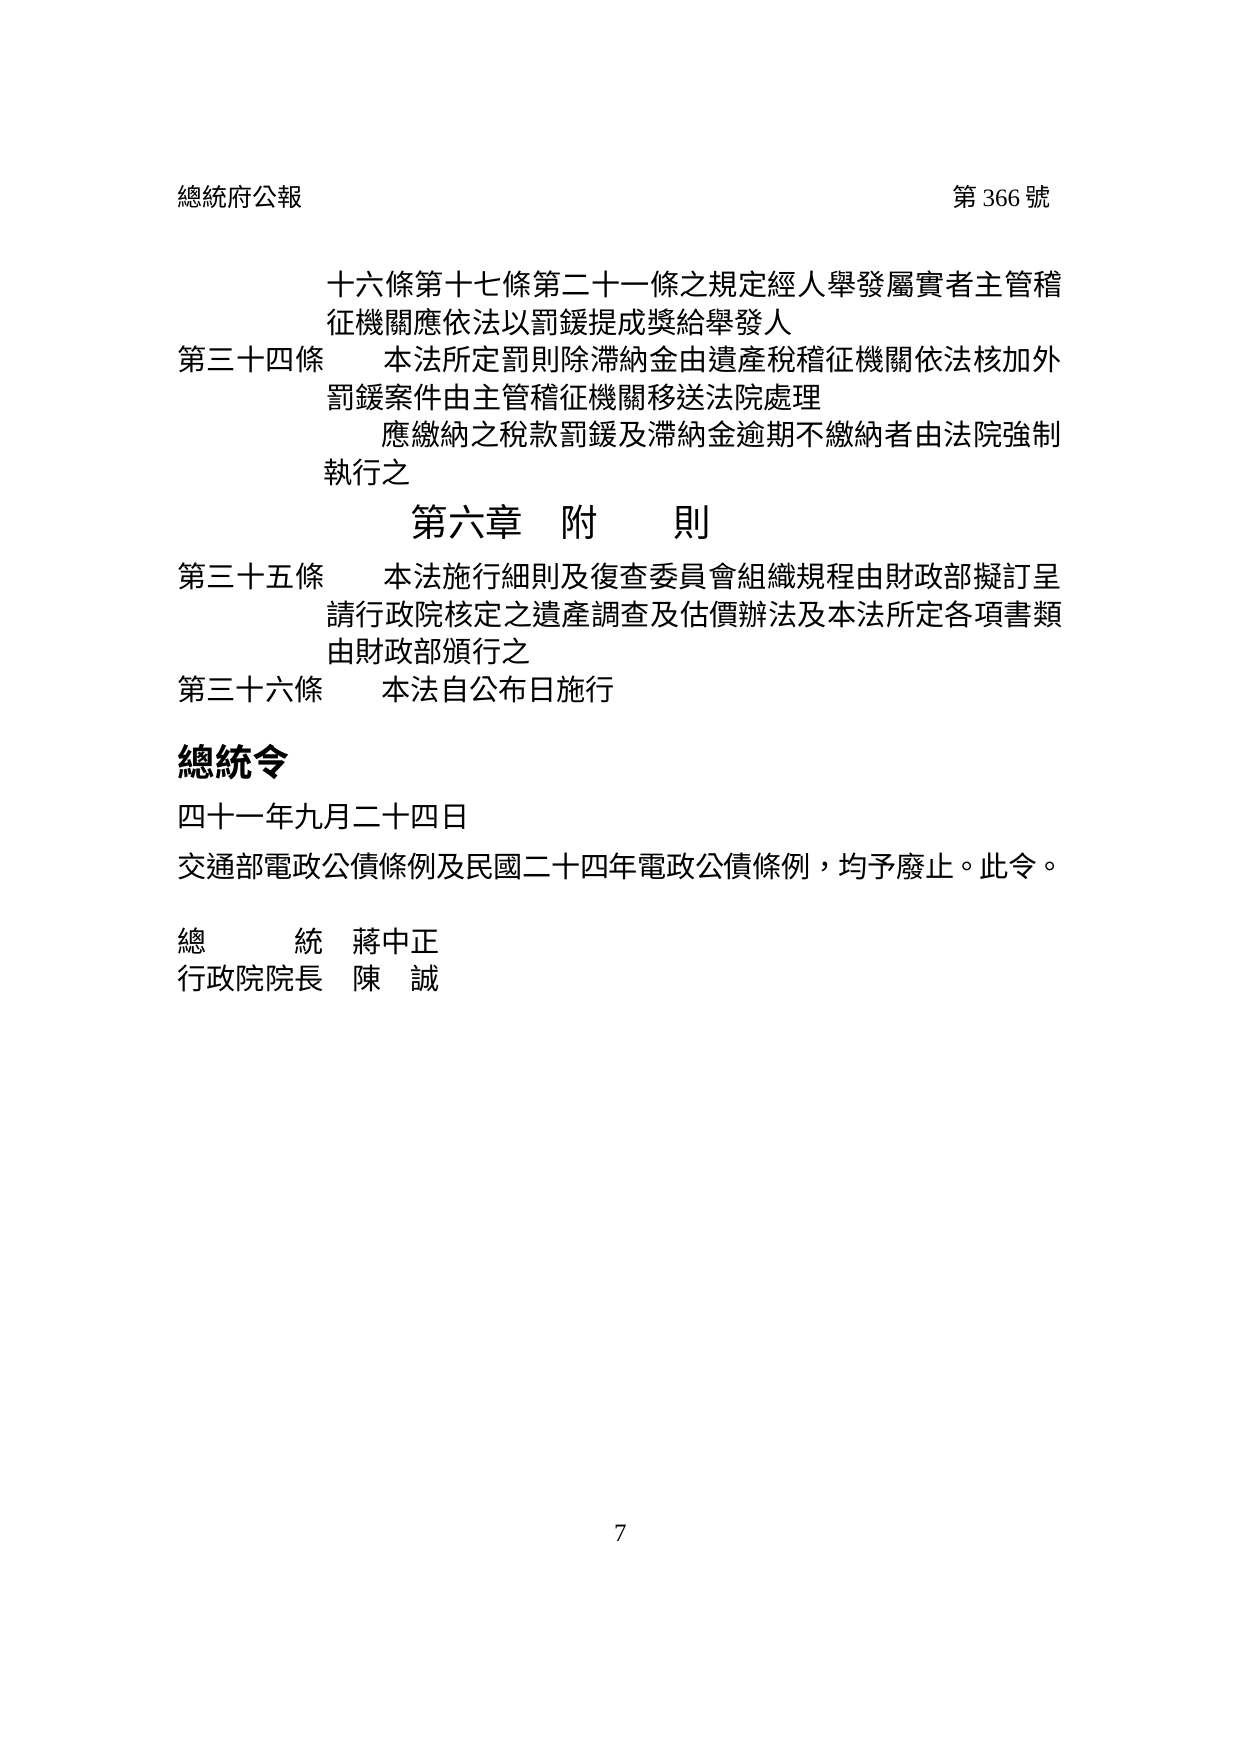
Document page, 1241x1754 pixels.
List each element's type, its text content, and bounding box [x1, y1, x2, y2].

text 第六章 附 則 [411, 503, 1063, 545]
text 十六條第十七條第二十一條之規定經人舉發屬實者主管稽征機關應依法以罰鍰提成獎給舉發人 [177, 266, 1063, 341]
text 總統令 [177, 745, 1063, 784]
text 第三十六條 本法自公布日施行 [177, 670, 1063, 707]
text 第三十五條 本法施行細則及復查委員會組織規程由財政部擬訂呈請行政院核定之遺產調查及估價辦法及本法所定各項書類由財政部頒行之 [177, 557, 1063, 670]
text 行政院院長 陳 誠 [177, 959, 1063, 997]
text 四十一年九月二十四日 [177, 797, 1063, 834]
text 交通部電政公債條例及民國二十四年電政公債條例，均予廢止。此令。 [177, 847, 1063, 884]
text 第三十四條 本法所定罰則除滯納金由遺產稅稽征機關依法核加外罰鍰案件由主管稽征機關移送法院處理 [177, 341, 1063, 416]
text 應繳納之稅款罰鍰及滯納金逾期不繳納者由法院強制執行之 [323, 416, 1063, 491]
text 總 統 蔣中正 [177, 922, 1063, 959]
